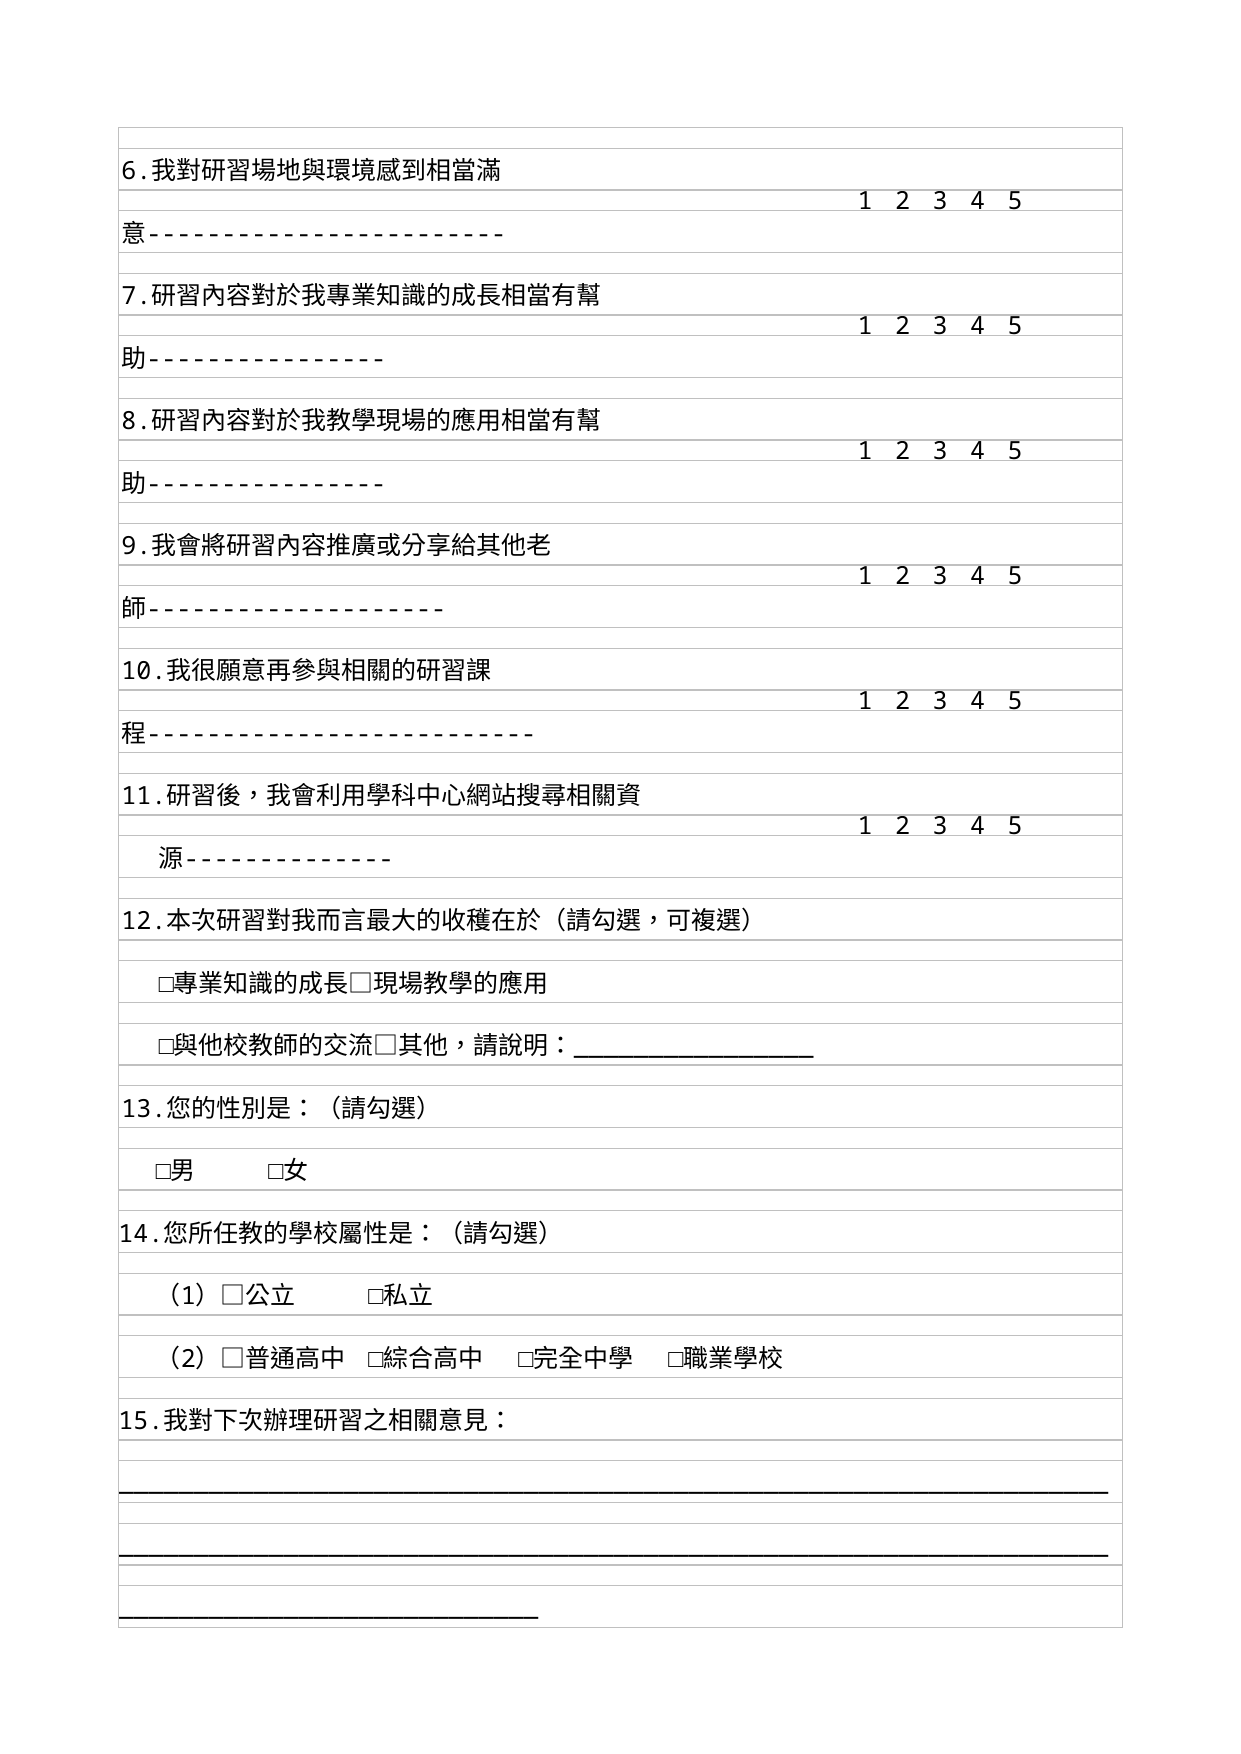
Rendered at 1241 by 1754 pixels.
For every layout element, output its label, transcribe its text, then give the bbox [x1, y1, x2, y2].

table_cell [884, 941, 921, 960]
table_cell [846, 961, 883, 1002]
table_cell [959, 711, 996, 752]
table_cell 10.我很願意再參與相關的研習課 [119, 649, 846, 689]
table_cell [884, 899, 921, 939]
table_cell [959, 961, 996, 1002]
table_cell [884, 774, 921, 814]
table_cell 7.研習內容對於我專業知識的成長相當有幫 [119, 274, 846, 314]
table_cell 3 [921, 566, 958, 585]
text [119, 1441, 1122, 1460]
table_cell [996, 1066, 1033, 1085]
table_cell [119, 878, 846, 898]
table_cell [846, 211, 883, 252]
table_cell 1 [846, 316, 883, 335]
table_cell [846, 753, 883, 773]
table_cell [884, 461, 921, 502]
table_cell 4 [959, 441, 996, 460]
table_cell □專業知識的成長□現場教學的應用 [119, 961, 846, 1002]
table_cell [996, 753, 1033, 773]
table_cell [996, 1024, 1033, 1064]
table_cell [996, 336, 1033, 377]
table_cell 4 [959, 191, 996, 210]
table_cell [846, 878, 883, 898]
table_cell [846, 274, 883, 314]
table_cell [996, 399, 1033, 439]
table_cell [959, 336, 996, 377]
table_cell [846, 399, 883, 439]
table_cell [996, 211, 1033, 252]
table_cell [119, 253, 846, 273]
table_cell [996, 878, 1033, 898]
table_cell [846, 336, 883, 377]
table_cell [884, 753, 921, 773]
table_cell 2 [884, 441, 921, 460]
table_cell 助---------------- [119, 336, 846, 377]
table_cell 2 [884, 566, 921, 585]
table_cell [846, 503, 883, 523]
table_cell [996, 503, 1033, 523]
table_cell 3 [921, 191, 958, 210]
table_cell [119, 1003, 846, 1023]
table_cell [921, 378, 958, 398]
table_cell 5 [996, 441, 1033, 460]
table_cell [119, 378, 846, 398]
table_cell [959, 149, 996, 189]
table_cell 2 [884, 691, 921, 710]
table_cell [921, 899, 958, 939]
text 15.我對下次辦理研習之相關意見： [119, 1399, 1122, 1439]
table_cell [119, 691, 846, 710]
table_cell [921, 524, 958, 564]
table_cell 11.研習後，我會利用學科中心網站搜尋相關資 [119, 774, 846, 814]
table_cell [921, 503, 958, 523]
table_cell [884, 586, 921, 627]
table_cell 意------------------------ [119, 211, 846, 252]
table_cell [884, 1066, 921, 1085]
table_cell [119, 441, 846, 460]
table_cell [959, 461, 996, 502]
table_cell [846, 1066, 883, 1085]
table_cell [959, 211, 996, 252]
table_cell 4 [959, 566, 996, 585]
table_cell [884, 649, 921, 689]
table_cell [884, 503, 921, 523]
table_cell [996, 649, 1033, 689]
table_cell [846, 253, 883, 273]
table_cell [921, 878, 958, 898]
table_cell [959, 649, 996, 689]
table_cell [996, 149, 1033, 189]
table_cell [921, 336, 958, 377]
text [119, 1378, 1122, 1398]
table_cell [921, 836, 958, 877]
table_cell [996, 961, 1033, 1002]
table_cell 5 [996, 691, 1033, 710]
table_cell [996, 461, 1033, 502]
table_cell [921, 711, 958, 752]
table_cell [884, 253, 921, 273]
table_cell [921, 274, 958, 314]
table_cell [846, 774, 883, 814]
table_cell [959, 753, 996, 773]
table_cell 3 [921, 691, 958, 710]
table_cell [996, 524, 1033, 564]
table_cell [119, 503, 846, 523]
text __________________________________________________________________ [119, 1461, 1122, 1502]
table_cell [119, 566, 846, 585]
table_cell [884, 211, 921, 252]
table_cell [921, 649, 958, 689]
table_cell [959, 1066, 996, 1085]
table_cell [884, 878, 921, 898]
table_cell [959, 1003, 996, 1023]
table_cell [846, 1003, 883, 1023]
text [119, 1503, 1122, 1523]
table_cell [996, 128, 1033, 148]
table_cell [119, 128, 846, 148]
table_cell [119, 628, 846, 648]
table_cell [959, 899, 996, 939]
table_cell [921, 399, 958, 439]
table_cell [884, 378, 921, 398]
table_cell □與他校教師的交流□其他，請說明：________________ [119, 1024, 846, 1064]
table_cell [959, 128, 996, 148]
table_cell [921, 128, 958, 148]
table_cell [959, 586, 996, 627]
table_cell [884, 336, 921, 377]
table_cell [921, 1066, 958, 1085]
table_cell 2 [884, 316, 921, 335]
table_cell [921, 753, 958, 773]
table_cell [846, 461, 883, 502]
table_cell 助---------------- [119, 461, 846, 502]
table_cell 3 [921, 441, 958, 460]
table_cell [996, 711, 1033, 752]
text （2）□普通高中 □綜合高中 □完全中學 □職業學校 [119, 1336, 1122, 1377]
table_cell 4 [959, 816, 996, 835]
table_cell 5 [996, 816, 1033, 835]
text [119, 1316, 1122, 1335]
table_cell [884, 149, 921, 189]
table_cell [959, 774, 996, 814]
table_cell [959, 628, 996, 648]
table_cell [996, 836, 1033, 877]
table_cell [959, 524, 996, 564]
table_cell 9.我會將研習內容推廣或分享給其他老 [119, 524, 846, 564]
table_cell [846, 149, 883, 189]
table_cell [921, 941, 958, 960]
table_cell [959, 1024, 996, 1064]
table_cell [959, 878, 996, 898]
table_cell 5 [996, 566, 1033, 585]
table_cell [996, 378, 1033, 398]
table_cell [884, 399, 921, 439]
table_cell [959, 503, 996, 523]
table_cell [996, 274, 1033, 314]
table_cell 1 [846, 191, 883, 210]
table_cell 8.研習內容對於我教學現場的應用相當有幫 [119, 399, 846, 439]
table_cell 師-------------------- [119, 586, 846, 627]
table_cell [884, 836, 921, 877]
text （1）□公立 □私立 [119, 1274, 1122, 1314]
table_cell [921, 149, 958, 189]
table_cell 程-------------------------- [119, 711, 846, 752]
table_cell [996, 586, 1033, 627]
table_cell [921, 774, 958, 814]
table_cell 1 [846, 816, 883, 835]
table_cell [846, 1024, 883, 1064]
table_cell [921, 1003, 958, 1023]
table_cell [884, 1024, 921, 1064]
table_cell [846, 649, 883, 689]
table_cell 5 [996, 191, 1033, 210]
table_cell [996, 1003, 1033, 1023]
table_cell [921, 1086, 958, 1127]
table_cell 2 [884, 816, 921, 835]
table_cell [119, 316, 846, 335]
table_cell [846, 628, 883, 648]
table_cell [959, 253, 996, 273]
text ____________________________ [119, 1586, 1122, 1627]
table_cell [884, 961, 921, 1002]
table_cell [959, 836, 996, 877]
table_cell [119, 1066, 846, 1085]
table_cell [959, 399, 996, 439]
table_cell [921, 1024, 958, 1064]
table_cell [921, 211, 958, 252]
table_cell [846, 524, 883, 564]
table_cell [884, 711, 921, 752]
table_cell [846, 128, 883, 148]
table_cell [921, 461, 958, 502]
table_cell [846, 941, 883, 960]
table_cell 4 [959, 691, 996, 710]
table_cell 12.本次研習對我而言最大的收穫在於（請勾選，可複選） [119, 899, 846, 939]
table_cell [119, 816, 846, 835]
table_cell 13.您的性別是：（請勾選） [119, 1086, 846, 1127]
table_cell [996, 774, 1033, 814]
table_cell [996, 628, 1033, 648]
table_cell 3 [921, 316, 958, 335]
table_cell [884, 524, 921, 564]
table_cell [959, 941, 996, 960]
table_cell [996, 941, 1033, 960]
table_cell [959, 274, 996, 314]
table_cell 源-------------- [119, 836, 846, 877]
table_cell [846, 711, 883, 752]
table_cell 3 [921, 816, 958, 835]
table_cell [884, 1086, 921, 1127]
table_cell 1 [846, 566, 883, 585]
table_cell [996, 899, 1033, 939]
table_cell [959, 378, 996, 398]
table_cell 2 [884, 191, 921, 210]
table_cell [959, 1086, 996, 1127]
text [119, 1128, 1122, 1148]
table_cell [846, 378, 883, 398]
table_cell [884, 128, 921, 148]
table_cell [119, 941, 846, 960]
table_cell [884, 628, 921, 648]
table_cell [921, 628, 958, 648]
table_cell [921, 961, 958, 1002]
table_cell [884, 274, 921, 314]
table_cell [846, 586, 883, 627]
table_cell [846, 899, 883, 939]
table_cell [846, 1086, 883, 1127]
text 14.您所任教的學校屬性是：（請勾選） [119, 1211, 1122, 1252]
text □男 □女 [119, 1149, 1122, 1189]
table_cell 4 [959, 316, 996, 335]
table_cell 1 [846, 441, 883, 460]
table_cell [996, 1086, 1033, 1127]
text [119, 1191, 1122, 1210]
text __________________________________________________________________ [119, 1524, 1122, 1564]
table_cell [846, 836, 883, 877]
text [119, 1253, 1122, 1273]
table_cell [884, 1003, 921, 1023]
text [119, 1566, 1122, 1585]
table_cell [119, 191, 846, 210]
table_cell 5 [996, 316, 1033, 335]
table_cell [921, 586, 958, 627]
table_cell 6.我對研習場地與環境感到相當滿 [119, 149, 846, 189]
table_cell [996, 253, 1033, 273]
table_cell [921, 253, 958, 273]
table_cell [119, 753, 846, 773]
table_cell 1 [846, 691, 883, 710]
